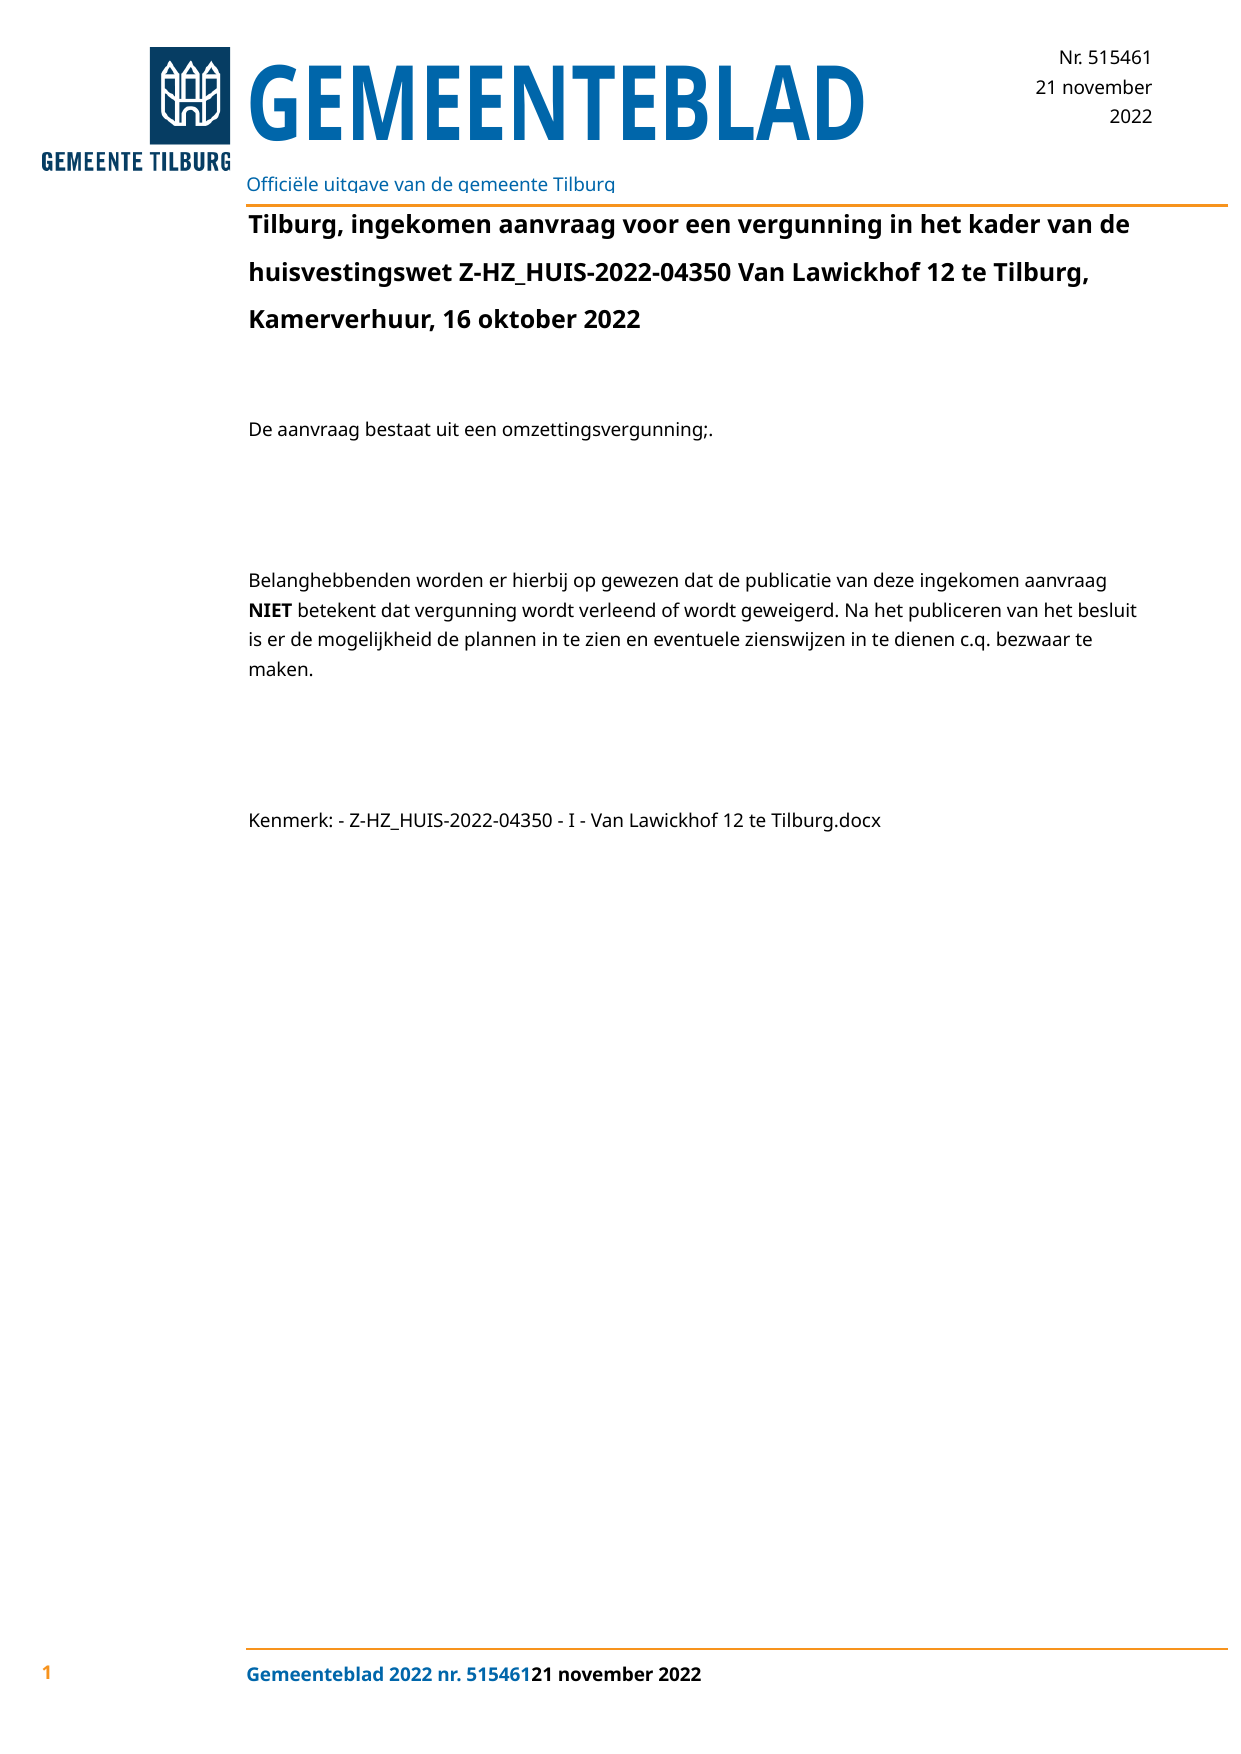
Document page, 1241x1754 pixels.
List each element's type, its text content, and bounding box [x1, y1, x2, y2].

text Belanghebbenden worden er hierbij op gewezen dat de publicatie van deze ingekomen aanvraag NIET betekent dat vergunning wordt verleend of wordt geweigerd. Na het publiceren van het besluit is er de mogelijkheid de plannen in te zien en eventuele zienswijzen in te dienen c.q. bezwaar te maken. [248, 567, 1152, 682]
picture [41, 47, 231, 172]
text De aanvraag bestaat uit een omzettingsvergunning;. [248, 416, 1152, 442]
text Tilburg, ingekomen aanvraag voor een vergunning in het kader van de huisvestingswet Z-HZ_HUIS-2022-04350 Van Lawickhof 12 te Tilburg, Kamerverhuur, 16 oktober 2022 [248, 207, 1152, 336]
text Kenmerk: - Z-HZ_HUIS-2022-04350 - I - Van Lawickhof 12 te Tilburg.docx [248, 807, 1152, 833]
